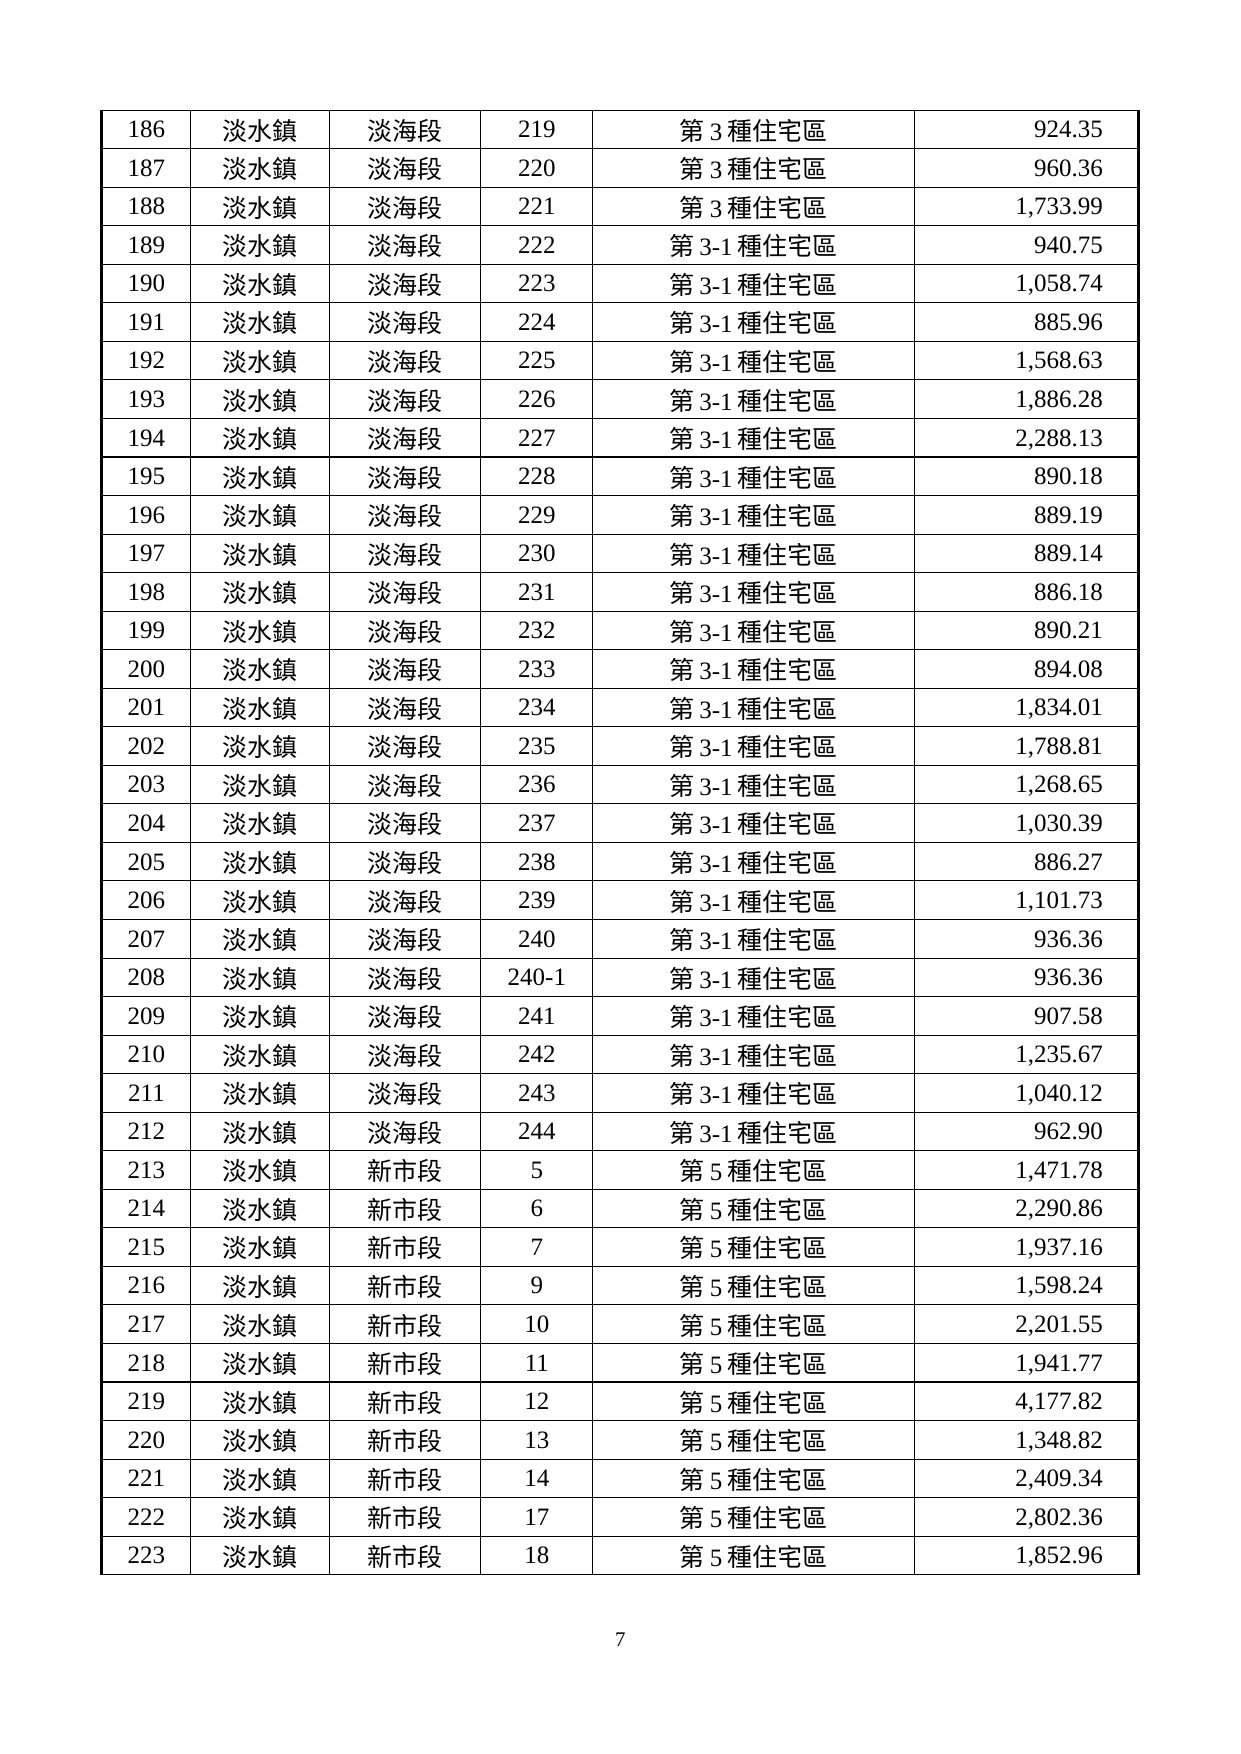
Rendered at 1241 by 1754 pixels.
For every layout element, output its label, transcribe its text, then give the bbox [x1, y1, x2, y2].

table_cell 235 [481, 727, 592, 765]
table_cell 890.21 [915, 612, 1137, 649]
table_cell 淡海段 [330, 1036, 480, 1073]
table_cell 10 [481, 1305, 592, 1343]
table_cell 1,834.01 [915, 689, 1137, 726]
table_cell 淡水鎮 [191, 1498, 329, 1536]
table_cell 936.36 [915, 920, 1137, 957]
table_cell 淡水鎮 [191, 843, 329, 880]
table_cell 1,852.96 [915, 1537, 1137, 1574]
table_cell 淡水鎮 [191, 573, 329, 611]
table_cell 222 [481, 226, 592, 264]
table_cell 淡水鎮 [191, 650, 329, 688]
table_cell 淡海段 [330, 804, 480, 842]
table_cell 第5種住宅區 [593, 1383, 914, 1420]
table_cell 2,409.34 [915, 1460, 1137, 1497]
table_cell 12 [481, 1383, 592, 1420]
table_cell 第3-1種住宅區 [593, 1074, 914, 1112]
table_cell 230 [481, 535, 592, 572]
table_cell 9 [481, 1267, 592, 1304]
table_cell 淡海段 [330, 920, 480, 957]
table_cell 第3-1種住宅區 [593, 535, 914, 572]
table_cell 1,733.99 [915, 188, 1137, 225]
table_cell 新市段 [330, 1344, 480, 1381]
table_cell 淡水鎮 [191, 689, 329, 726]
table_cell 淡水鎮 [191, 496, 329, 533]
table_cell 1,268.65 [915, 766, 1137, 803]
table_cell 186 [103, 111, 190, 148]
table_cell 221 [103, 1460, 190, 1497]
table_cell 淡海段 [330, 226, 480, 264]
table_cell 第3-1種住宅區 [593, 496, 914, 533]
table_cell 淡海段 [330, 188, 480, 225]
table_cell 1,348.82 [915, 1421, 1137, 1458]
table_cell 196 [103, 496, 190, 533]
table_cell 新市段 [330, 1460, 480, 1497]
table_cell 7 [481, 1228, 592, 1266]
table_cell 第3種住宅區 [593, 149, 914, 187]
table_cell 885.96 [915, 303, 1137, 341]
table_cell 新市段 [330, 1498, 480, 1536]
table_cell 228 [481, 458, 592, 495]
table_cell 新市段 [330, 1267, 480, 1304]
table_cell 淡海段 [330, 419, 480, 456]
table_cell 241 [481, 997, 592, 1034]
table_cell 淡水鎮 [191, 1151, 329, 1189]
table_cell 淡海段 [330, 689, 480, 726]
table_cell 192 [103, 342, 190, 379]
table_cell 223 [103, 1537, 190, 1574]
table_cell 新市段 [330, 1537, 480, 1574]
table_cell 1,941.77 [915, 1344, 1137, 1381]
table_cell 5 [481, 1151, 592, 1189]
table_cell 889.19 [915, 496, 1137, 533]
table_cell 淡水鎮 [191, 458, 329, 495]
table_cell 第3-1種住宅區 [593, 1036, 914, 1073]
table_cell 淡水鎮 [191, 1460, 329, 1497]
table_cell 232 [481, 612, 592, 649]
table_cell 218 [103, 1344, 190, 1381]
table_cell 淡海段 [330, 458, 480, 495]
table_cell 217 [103, 1305, 190, 1343]
table_cell 940.75 [915, 226, 1137, 264]
table_cell 220 [481, 149, 592, 187]
table_cell 淡水鎮 [191, 1228, 329, 1266]
table_cell 淡海段 [330, 496, 480, 533]
table_cell 894.08 [915, 650, 1137, 688]
table_cell 第3-1種住宅區 [593, 997, 914, 1034]
table_cell 198 [103, 573, 190, 611]
table_cell 淡海段 [330, 727, 480, 765]
table_cell 219 [103, 1383, 190, 1420]
table_cell 新市段 [330, 1305, 480, 1343]
table_cell 第3-1種住宅區 [593, 265, 914, 302]
table_cell 淡水鎮 [191, 1190, 329, 1227]
table_cell 205 [103, 843, 190, 880]
table_cell 210 [103, 1036, 190, 1073]
table_cell 222 [103, 1498, 190, 1536]
table_cell 新市段 [330, 1383, 480, 1420]
table_cell 第5種住宅區 [593, 1460, 914, 1497]
table_cell 新市段 [330, 1228, 480, 1266]
table_cell 淡水鎮 [191, 612, 329, 649]
table_cell 淡海段 [330, 959, 480, 996]
table_cell 1,471.78 [915, 1151, 1137, 1189]
table_cell 第3-1種住宅區 [593, 458, 914, 495]
table_cell 淡水鎮 [191, 226, 329, 264]
table_cell 1,058.74 [915, 265, 1137, 302]
table_cell 215 [103, 1228, 190, 1266]
table_cell 淡水鎮 [191, 1537, 329, 1574]
table_cell 886.27 [915, 843, 1137, 880]
table_cell 236 [481, 766, 592, 803]
table_cell 第3-1種住宅區 [593, 959, 914, 996]
table_cell 淡海段 [330, 265, 480, 302]
table_cell 240-1 [481, 959, 592, 996]
table_cell 淡水鎮 [191, 535, 329, 572]
table_cell 223 [481, 265, 592, 302]
table_cell 244 [481, 1113, 592, 1150]
table_cell 淡海段 [330, 997, 480, 1034]
table_cell 1,568.63 [915, 342, 1137, 379]
table_cell 第3-1種住宅區 [593, 650, 914, 688]
table_cell 189 [103, 226, 190, 264]
table_cell 194 [103, 419, 190, 456]
table_cell 216 [103, 1267, 190, 1304]
table_cell 第3-1種住宅區 [593, 804, 914, 842]
table_cell 淡水鎮 [191, 727, 329, 765]
table_cell 第5種住宅區 [593, 1498, 914, 1536]
table_cell 淡水鎮 [191, 1344, 329, 1381]
table_cell 淡海段 [330, 149, 480, 187]
table_cell 新市段 [330, 1421, 480, 1458]
table_cell 淡水鎮 [191, 1074, 329, 1112]
table_cell 890.18 [915, 458, 1137, 495]
table_cell 淡水鎮 [191, 303, 329, 341]
table_cell 第3-1種住宅區 [593, 881, 914, 919]
table_cell 242 [481, 1036, 592, 1073]
table_cell 淡海段 [330, 535, 480, 572]
table_cell 淡水鎮 [191, 920, 329, 957]
table_cell 淡水鎮 [191, 265, 329, 302]
table_cell 淡海段 [330, 303, 480, 341]
table_cell 淡水鎮 [191, 1113, 329, 1150]
table_cell 淡水鎮 [191, 959, 329, 996]
table_cell 淡水鎮 [191, 1036, 329, 1073]
table_cell 239 [481, 881, 592, 919]
table_cell 225 [481, 342, 592, 379]
table_cell 960.36 [915, 149, 1137, 187]
table_cell 202 [103, 727, 190, 765]
table_cell 243 [481, 1074, 592, 1112]
table_cell 淡海段 [330, 1113, 480, 1150]
table_cell 18 [481, 1537, 592, 1574]
table_cell 1,598.24 [915, 1267, 1137, 1304]
table_cell 1,235.67 [915, 1036, 1137, 1073]
table_cell 229 [481, 496, 592, 533]
table_cell 199 [103, 612, 190, 649]
table_cell 17 [481, 1498, 592, 1536]
table_cell 第3種住宅區 [593, 188, 914, 225]
table_cell 淡水鎮 [191, 1421, 329, 1458]
table_cell 第3-1種住宅區 [593, 573, 914, 611]
table_cell 淡水鎮 [191, 111, 329, 148]
table_cell 889.14 [915, 535, 1137, 572]
table_cell 第5種住宅區 [593, 1151, 914, 1189]
table_cell 195 [103, 458, 190, 495]
table_cell 2,201.55 [915, 1305, 1137, 1343]
table_cell 4,177.82 [915, 1383, 1137, 1420]
table_cell 1,040.12 [915, 1074, 1137, 1112]
table_cell 第5種住宅區 [593, 1228, 914, 1266]
table_cell 204 [103, 804, 190, 842]
table_cell 新市段 [330, 1190, 480, 1227]
table_cell 淡海段 [330, 111, 480, 148]
table_cell 188 [103, 188, 190, 225]
table_cell 第5種住宅區 [593, 1267, 914, 1304]
table_cell 201 [103, 689, 190, 726]
table_cell 907.58 [915, 997, 1137, 1034]
table_cell 1,788.81 [915, 727, 1137, 765]
table_cell 11 [481, 1344, 592, 1381]
table_cell 第3-1種住宅區 [593, 226, 914, 264]
table_cell 淡水鎮 [191, 380, 329, 418]
table_cell 淡水鎮 [191, 881, 329, 919]
table_cell 第3-1種住宅區 [593, 689, 914, 726]
table_cell 231 [481, 573, 592, 611]
table_cell 237 [481, 804, 592, 842]
table_cell 第3-1種住宅區 [593, 380, 914, 418]
table_cell 209 [103, 997, 190, 1034]
table_cell 2,290.86 [915, 1190, 1137, 1227]
table_cell 淡水鎮 [191, 188, 329, 225]
table_cell 1,101.73 [915, 881, 1137, 919]
table_cell 第5種住宅區 [593, 1305, 914, 1343]
table_cell 207 [103, 920, 190, 957]
table_cell 224 [481, 303, 592, 341]
table_cell 第3-1種住宅區 [593, 1113, 914, 1150]
table_cell 924.35 [915, 111, 1137, 148]
table_cell 淡水鎮 [191, 1267, 329, 1304]
table_cell 233 [481, 650, 592, 688]
table_cell 206 [103, 881, 190, 919]
table_cell 淡海段 [330, 612, 480, 649]
table_cell 第5種住宅區 [593, 1421, 914, 1458]
table_cell 淡水鎮 [191, 804, 329, 842]
table_cell 淡海段 [330, 380, 480, 418]
table_cell 第3-1種住宅區 [593, 766, 914, 803]
table_cell 187 [103, 149, 190, 187]
table_cell 第5種住宅區 [593, 1190, 914, 1227]
table_cell 2,802.36 [915, 1498, 1137, 1536]
table_cell 淡海段 [330, 843, 480, 880]
table_cell 第3-1種住宅區 [593, 612, 914, 649]
table_cell 淡海段 [330, 766, 480, 803]
table_cell 第5種住宅區 [593, 1537, 914, 1574]
table_cell 234 [481, 689, 592, 726]
table_cell 212 [103, 1113, 190, 1150]
table_cell 淡水鎮 [191, 419, 329, 456]
table_cell 197 [103, 535, 190, 572]
table_cell 淡水鎮 [191, 149, 329, 187]
table_cell 191 [103, 303, 190, 341]
table_cell 886.18 [915, 573, 1137, 611]
table_cell 1,937.16 [915, 1228, 1137, 1266]
table_cell 淡水鎮 [191, 1383, 329, 1420]
table_cell 第3-1種住宅區 [593, 303, 914, 341]
table_cell 936.36 [915, 959, 1137, 996]
table_cell 第3-1種住宅區 [593, 920, 914, 957]
table_cell 第3-1種住宅區 [593, 342, 914, 379]
table_cell 220 [103, 1421, 190, 1458]
table_cell 第3種住宅區 [593, 111, 914, 148]
table_cell 213 [103, 1151, 190, 1189]
table_cell 219 [481, 111, 592, 148]
table_cell 1,030.39 [915, 804, 1137, 842]
table_cell 14 [481, 1460, 592, 1497]
table_cell 193 [103, 380, 190, 418]
table_cell 第3-1種住宅區 [593, 843, 914, 880]
table_cell 240 [481, 920, 592, 957]
table_cell 13 [481, 1421, 592, 1458]
table_cell 淡海段 [330, 573, 480, 611]
table_cell 208 [103, 959, 190, 996]
table_cell 第3-1種住宅區 [593, 419, 914, 456]
table_cell 238 [481, 843, 592, 880]
table_cell 淡海段 [330, 650, 480, 688]
table_cell 淡水鎮 [191, 766, 329, 803]
table_cell 淡水鎮 [191, 342, 329, 379]
table_cell 211 [103, 1074, 190, 1112]
table_cell 第5種住宅區 [593, 1344, 914, 1381]
table_cell 淡海段 [330, 881, 480, 919]
table_cell 226 [481, 380, 592, 418]
table_cell 962.90 [915, 1113, 1137, 1150]
table_cell 1,886.28 [915, 380, 1137, 418]
table_cell 淡水鎮 [191, 997, 329, 1034]
table_cell 淡海段 [330, 342, 480, 379]
table_cell 190 [103, 265, 190, 302]
table_cell 200 [103, 650, 190, 688]
table_cell 2,288.13 [915, 419, 1137, 456]
table_cell 221 [481, 188, 592, 225]
table_cell 203 [103, 766, 190, 803]
table_cell 淡海段 [330, 1074, 480, 1112]
table_cell 214 [103, 1190, 190, 1227]
table_cell 227 [481, 419, 592, 456]
table_cell 6 [481, 1190, 592, 1227]
table_cell 第3-1種住宅區 [593, 727, 914, 765]
table_cell 新市段 [330, 1151, 480, 1189]
table_cell 淡水鎮 [191, 1305, 329, 1343]
